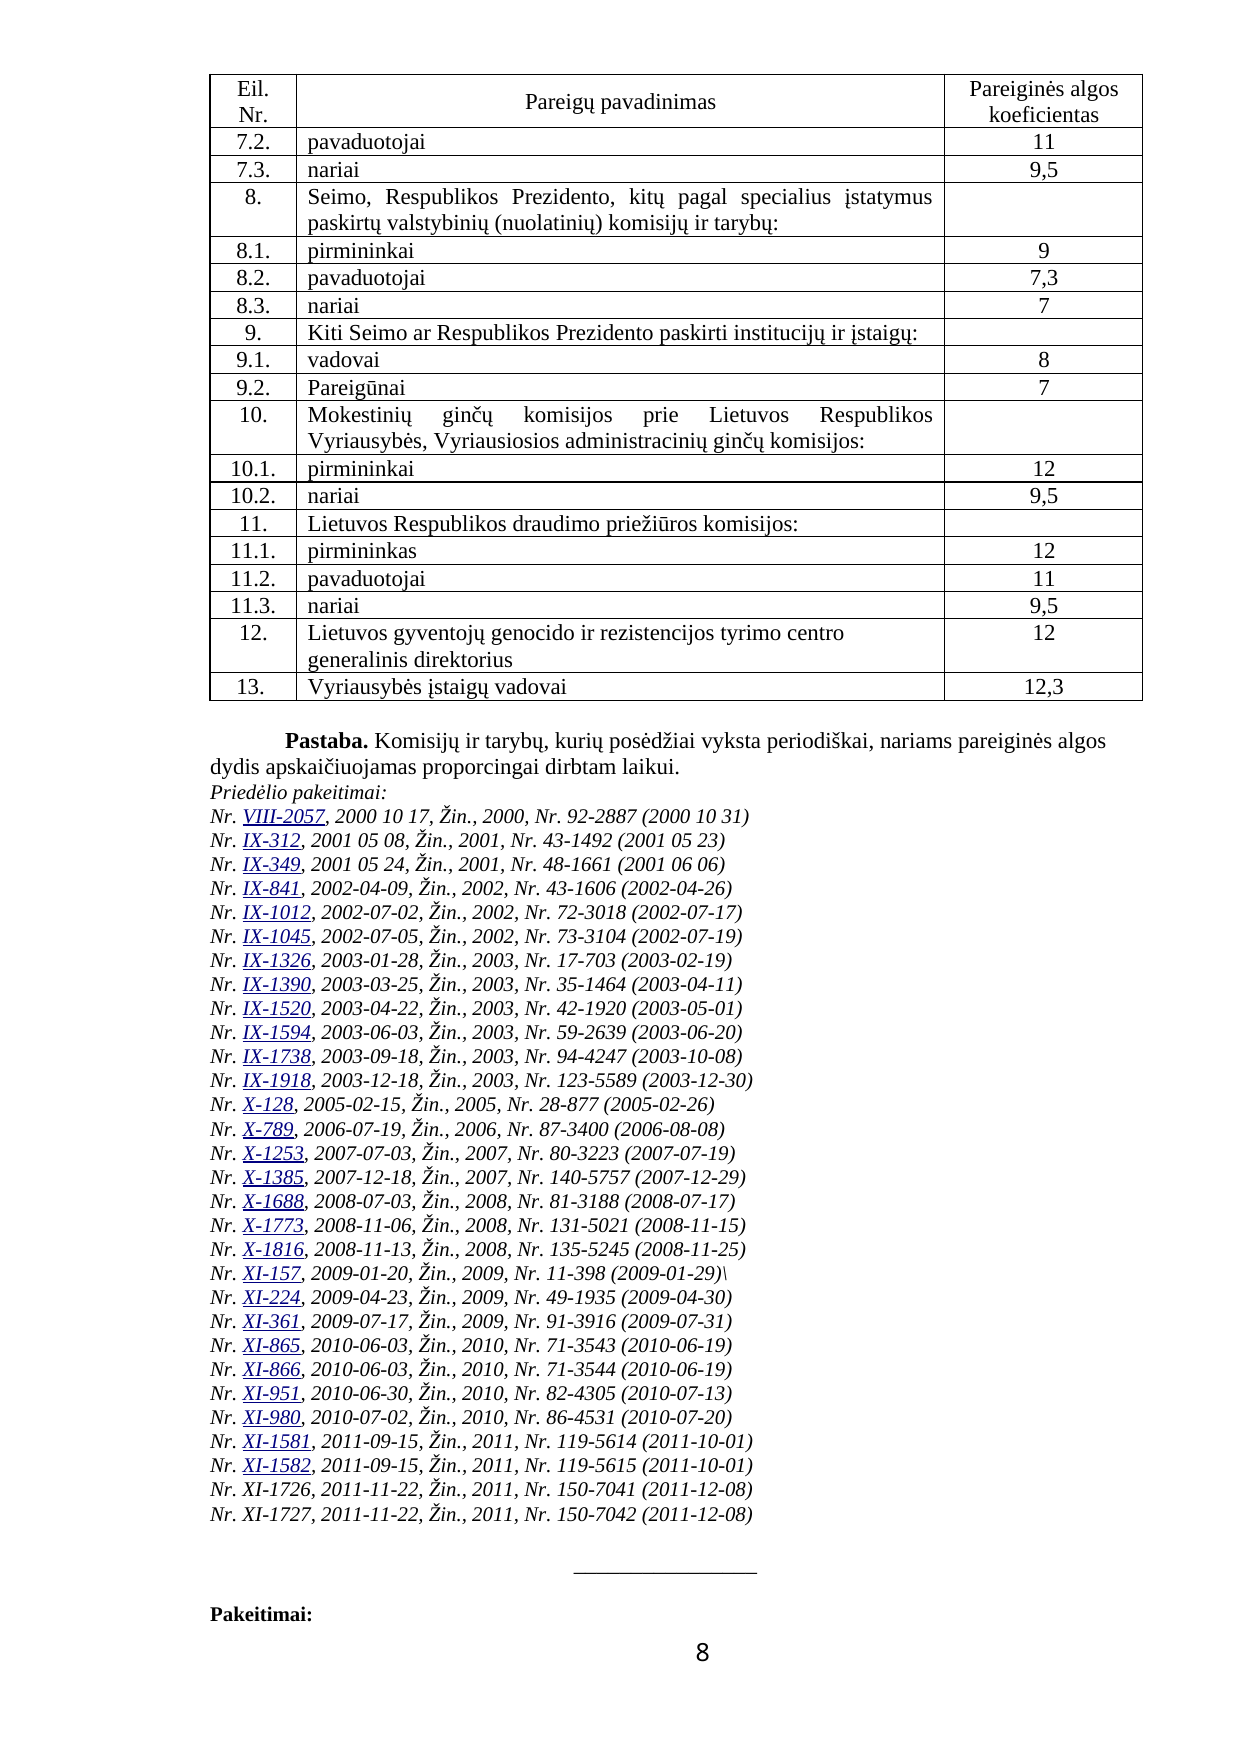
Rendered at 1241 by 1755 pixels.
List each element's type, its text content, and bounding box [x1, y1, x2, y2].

table_cell 8.2. [211, 264, 296, 291]
text Nr. XI-1581, 2011-09-15, Žin., 2011, Nr. 119-5614 (2011-10-01) [210, 1429, 1120, 1453]
table_header Pareigų pavadinimas [297, 75, 944, 127]
table_cell 13. [211, 673, 296, 699]
table_cell vadovai [297, 346, 944, 373]
table_cell 11 [945, 565, 1142, 591]
table_cell 7.3. [211, 156, 296, 182]
text Nr. X-1773, 2008-11-06, Žin., 2008, Nr. 131-5021 (2008-11-15) [210, 1213, 1120, 1237]
text Nr. XI-866, 2010-06-03, Žin., 2010, Nr. 71-3544 (2010-06-19) [210, 1357, 1120, 1381]
text Nr. XI-1582, 2011-09-15, Žin., 2011, Nr. 119-5615 (2011-10-01) [210, 1453, 1120, 1477]
text Nr. X-1253, 2007-07-03, Žin., 2007, Nr. 80-3223 (2007-07-19) [210, 1141, 1120, 1164]
table_cell [945, 510, 1142, 536]
table_cell 8.1. [211, 237, 296, 263]
text Nr. IX-841, 2002-04-09, Žin., 2002, Nr. 43-1606 (2002-04-26) [210, 876, 1120, 900]
table_cell Kiti Seimo ar Respublikos Prezidento paskirti institucijų ir įstaigų: [297, 319, 944, 345]
table_cell [945, 183, 1142, 236]
text Nr. VIII-2057, 2000 10 17, Žin., 2000, Nr. 92-2887 (2000 10 31) [210, 804, 1120, 828]
table_cell 7 [945, 374, 1142, 400]
text Pakeitimai: [210, 1602, 1120, 1626]
table_cell [945, 319, 1142, 345]
table_cell nariai [297, 592, 944, 618]
table_cell 12 [945, 455, 1142, 481]
table_cell 7,3 [945, 264, 1142, 291]
table_cell 7 [945, 292, 1142, 318]
table_cell 11. [211, 510, 296, 536]
table_cell 8.3. [211, 292, 296, 318]
table_header Eil. Nr. [211, 75, 296, 127]
table_cell nariai [297, 292, 944, 318]
text Nr. XI-1726, 2011-11-22, Žin., 2011, Nr. 150-7041 (2011-12-08) [210, 1477, 1120, 1501]
table_header Pareiginės algos koeficientas [945, 75, 1142, 127]
text ________________ [210, 1549, 1120, 1576]
table_cell Vyriausybės įstaigų vadovai [297, 673, 944, 699]
table_cell 11.3. [211, 592, 296, 618]
table_cell pavaduotojai [297, 128, 944, 155]
table_cell pirmininkai [297, 237, 944, 263]
table_cell 11.1. [211, 537, 296, 563]
table_cell 9.1. [211, 346, 296, 373]
table_cell Pareigūnai [297, 374, 944, 400]
table_cell 12. [211, 619, 296, 672]
table_cell 9.2. [211, 374, 296, 400]
table_cell 12 [945, 537, 1142, 563]
table_cell 8. [211, 183, 296, 236]
table_cell 9 [945, 237, 1142, 263]
table_cell 12 [945, 619, 1142, 672]
text Nr. XI-157, 2009-01-20, Žin., 2009, Nr. 11-398 (2009-01-29)\ [210, 1261, 1120, 1285]
text Nr. IX-1045, 2002-07-05, Žin., 2002, Nr. 73-3104 (2002-07-19) [210, 924, 1120, 948]
text Nr. IX-1520, 2003-04-22, Žin., 2003, Nr. 42-1920 (2003-05-01) [210, 996, 1120, 1020]
table_cell 9,5 [945, 483, 1142, 509]
text Nr. IX-1738, 2003-09-18, Žin., 2003, Nr. 94-4247 (2003-10-08) [210, 1044, 1120, 1068]
text Nr. XI-224, 2009-04-23, Žin., 2009, Nr. 49-1935 (2009-04-30) [210, 1285, 1120, 1309]
table_cell 11.2. [211, 565, 296, 591]
text Nr. IX-1012, 2002-07-02, Žin., 2002, Nr. 72-3018 (2002-07-17) [210, 900, 1120, 924]
table_cell pirmininkai [297, 455, 944, 481]
text Nr. IX-1594, 2003-06-03, Žin., 2003, Nr. 59-2639 (2003-06-20) [210, 1020, 1120, 1044]
text Nr. IX-1390, 2003-03-25, Žin., 2003, Nr. 35-1464 (2003-04-11) [210, 972, 1120, 996]
text Nr. X-1816, 2008-11-13, Žin., 2008, Nr. 135-5245 (2008-11-25) [210, 1237, 1120, 1261]
text Nr. IX-1918, 2003-12-18, Žin., 2003, Nr. 123-5589 (2003-12-30) [210, 1068, 1120, 1092]
table_cell Mokestinių ginčų komisijos prie Lietuvos Respublikos Vyriausybės, Vyriausiosios administracinių ginčų komisijos: [297, 401, 944, 454]
table_cell 8 [945, 346, 1142, 373]
text Nr. XI-980, 2010-07-02, Žin., 2010, Nr. 86-4531 (2010-07-20) [210, 1405, 1120, 1429]
table_cell Lietuvos Respublikos draudimo priežiūros komisijos: [297, 510, 944, 536]
text Nr. XI-865, 2010-06-03, Žin., 2010, Nr. 71-3543 (2010-06-19) [210, 1333, 1120, 1357]
text Pastaba. Komisijų ir tarybų, kurių posėdžiai vyksta periodiškai, nariams pareiginės algos dydis apskaičiuojamas proporcingai dirbtam laikui. [210, 727, 1120, 779]
text Nr. X-789, 2006-07-19, Žin., 2006, Nr. 87-3400 (2006-08-08) [210, 1116, 1120, 1141]
table_cell nariai [297, 483, 944, 509]
text Nr. XI-361, 2009-07-17, Žin., 2009, Nr. 91-3916 (2009-07-31) [210, 1309, 1120, 1333]
table_cell 9. [211, 319, 296, 345]
table_cell Lietuvos gyventojų genocido ir rezistencijos tyrimo centro generalinis direktorius [297, 619, 944, 672]
table_cell pavaduotojai [297, 264, 944, 291]
text Nr. X-1385, 2007-12-18, Žin., 2007, Nr. 140-5757 (2007-12-29) [210, 1164, 1120, 1189]
table_cell 10.2. [211, 483, 296, 509]
table_cell 10.1. [211, 455, 296, 481]
text Nr. X-128, 2005-02-15, Žin., 2005, Nr. 28-877 (2005-02-26) [210, 1092, 1120, 1116]
text Priedėlio pakeitimai: [210, 779, 1120, 804]
text Nr. XI-1727, 2011-11-22, Žin., 2011, Nr. 150-7042 (2011-12-08) [210, 1501, 1120, 1526]
table_cell 9,5 [945, 592, 1142, 618]
table_cell 11 [945, 128, 1142, 155]
table_cell 12,3 [945, 673, 1142, 699]
text Nr. X-1688, 2008-07-03, Žin., 2008, Nr. 81-3188 (2008-07-17) [210, 1189, 1120, 1213]
text Nr. IX-312, 2001 05 08, Žin., 2001, Nr. 43-1492 (2001 05 23) [210, 828, 1120, 852]
table_cell 9,5 [945, 156, 1142, 182]
text Nr. IX-349, 2001 05 24, Žin., 2001, Nr. 48-1661 (2001 06 06) [210, 852, 1120, 876]
table_cell 7.2. [211, 128, 296, 155]
text Nr. IX-1326, 2003-01-28, Žin., 2003, Nr. 17-703 (2003-02-19) [210, 948, 1120, 972]
table_cell nariai [297, 156, 944, 182]
text Nr. XI-951, 2010-06-30, Žin., 2010, Nr. 82-4305 (2010-07-13) [210, 1381, 1120, 1405]
table_cell 10. [211, 401, 296, 454]
table_cell pirmininkas [297, 537, 944, 563]
table_cell pavaduotojai [297, 565, 944, 591]
table_cell Seimo, Respublikos Prezidento, kitų pagal specialius įstatymus paskirtų valstybinių (nuolatinių) komisijų ir tarybų: [297, 183, 944, 236]
table_cell [945, 401, 1142, 454]
